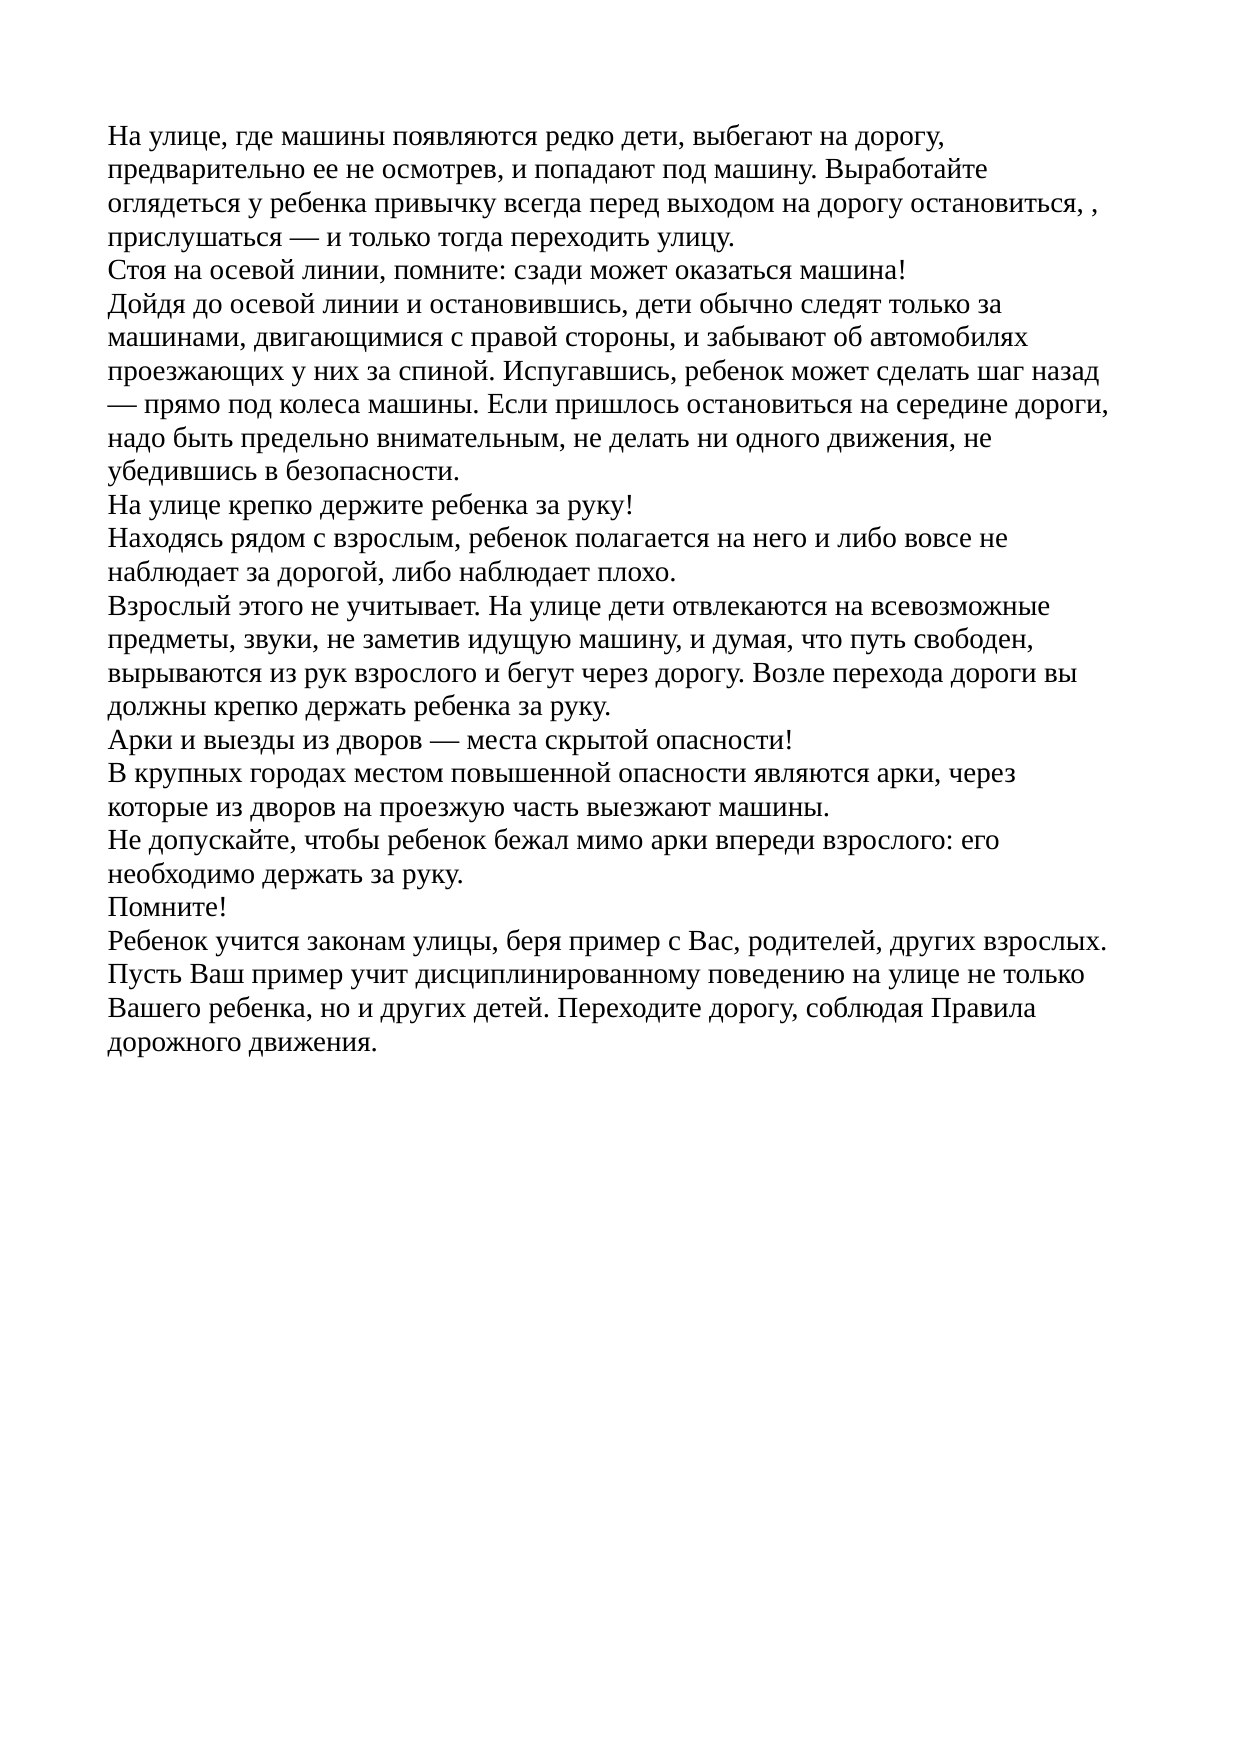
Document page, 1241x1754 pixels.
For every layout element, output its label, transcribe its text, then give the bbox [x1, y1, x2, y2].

text На улице, где машины появляются редко дети, выбегают на дорогу, предварительно ее не осмотрев, и попадают под машину. Выработайте оглядеться у ребенка привычку всегда перед выходом на дорогу остановиться, , прислушаться — и только тогда переходить улицу. Стоя на осевой линии, помните: сзади может оказаться машина! Дойдя до осевой линии и остановившись, дети обычно следят только за машинами, двигающимися с правой стороны, и забывают об автомобилях проезжающих у них за спиной. Испугавшись, ребенок может сделать шаг назад — прямо под колеса машины. Если пришлось остановиться на середине дороги, надо быть предельно внимательным, не делать ни одного движения, не убедившись в безопасности. На улице крепко держите ребенка за руку! Находясь рядом с взрослым, ребенок полагается на него и либо вовсе не наблюдает за дорогой, либо наблюдает плохо. Взрослый этого не учитывает. На улице дети отвлекаются на всевозможные предметы, звуки, не заметив идущую машину, и думая, что путь свободен, вырываются из рук взрослого и бегут через дорогу. Возле перехода дороги вы должны крепко держать ребенка за руку. Арки и выезды из дворов — места скрытой опасности! В крупных городах местом повышенной опасности являются арки, через которые из дворов на проезжую часть выезжают машины. Не допускайте, чтобы ребенок бежал мимо арки впереди взрослого: его необходимо держать за руку. Помните! Ребенок учится законам улицы, беря пример с Вас, родителей, других взрослых. Пусть Ваш пример учит дисциплинированному поведению на улице не только Вашего ребенка, но и других детей. Переходите дорогу, соблюдая Правила дорожного движения. [107, 118, 1122, 1057]
